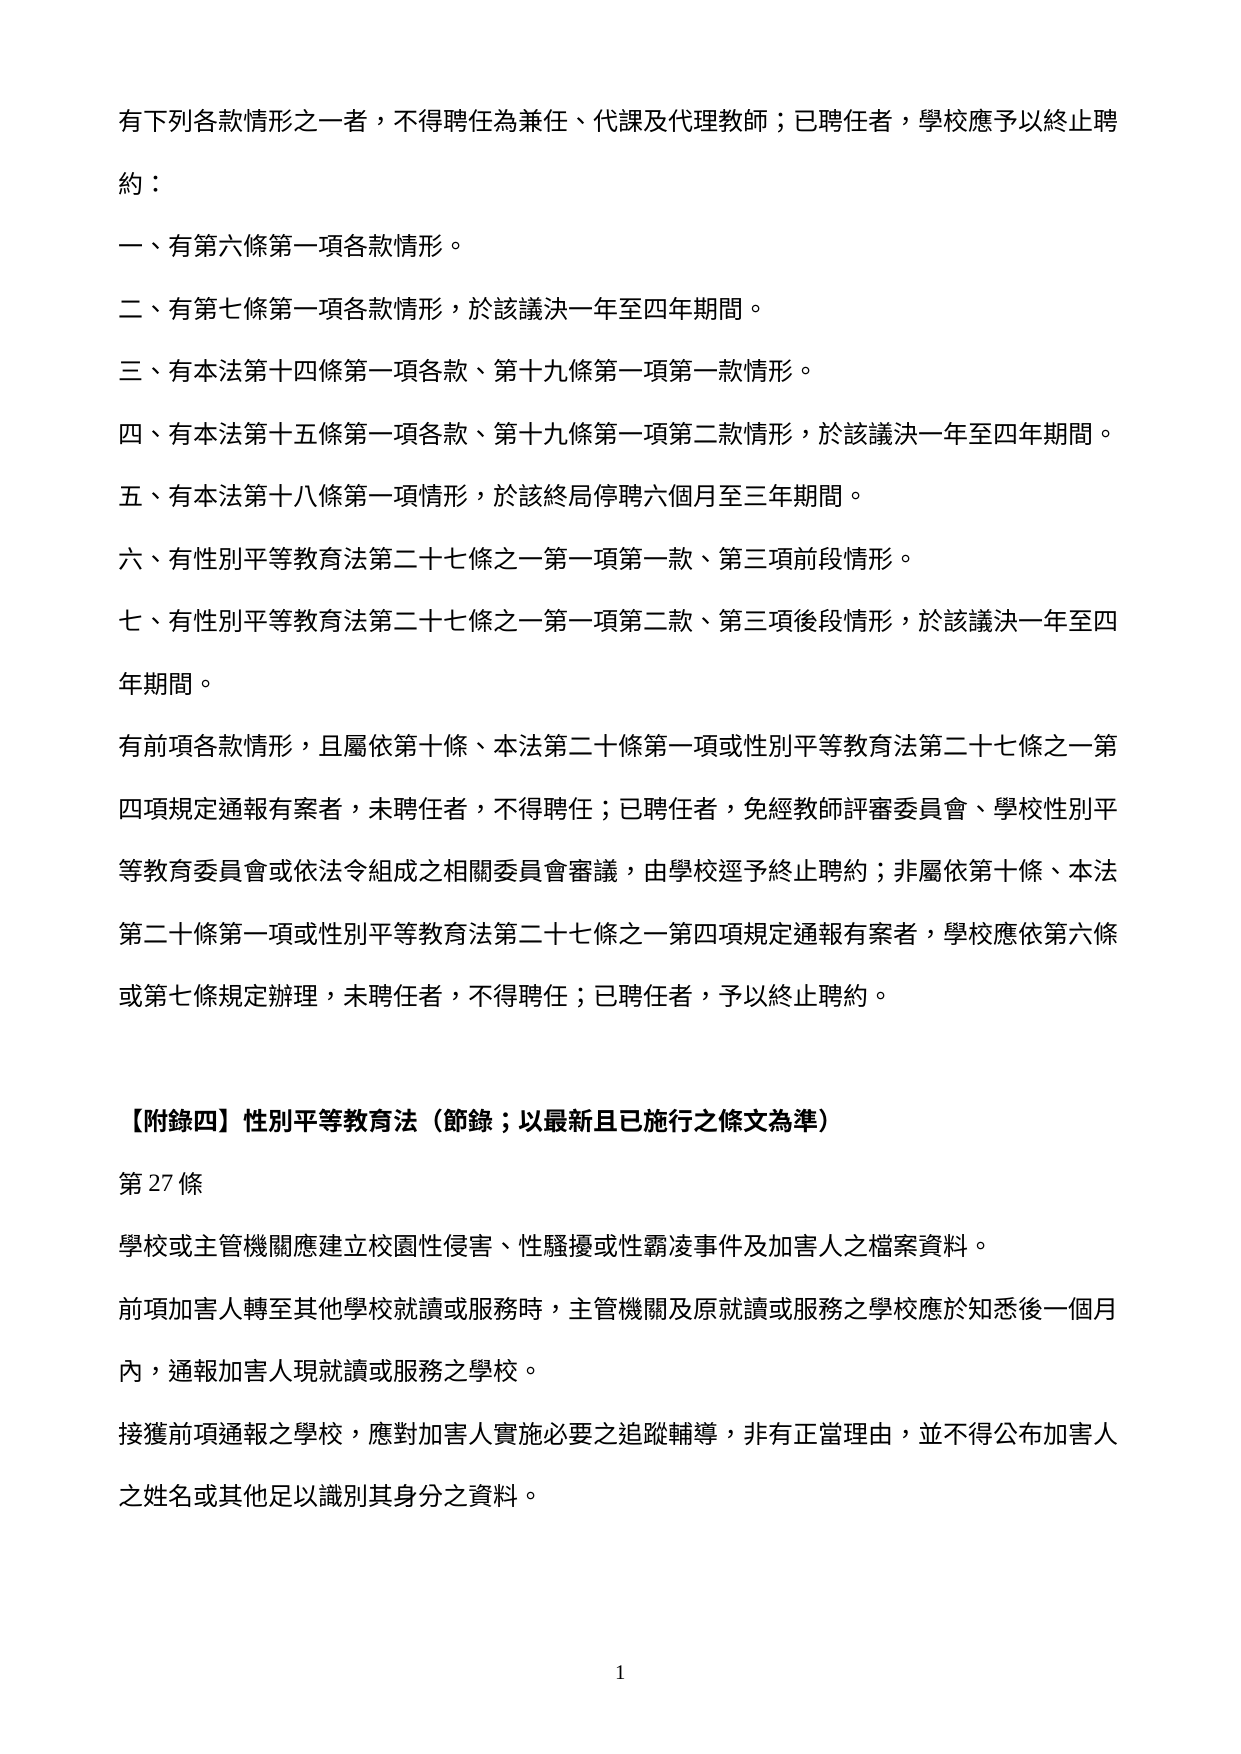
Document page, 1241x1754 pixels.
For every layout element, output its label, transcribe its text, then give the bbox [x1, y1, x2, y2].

text 第27條 [118, 1141, 1122, 1203]
text 七、有性別平等教育法第二十七條之一第一項第二款、第三項後段情形，於該議決一年至四年期間。 [118, 578, 1122, 703]
text 【附錄四】性別平等教育法（節錄；以最新且已施行之條文為準） [118, 1078, 1122, 1141]
text 一、有第六條第一項各款情形。 [118, 203, 1122, 266]
text 有下列各款情形之一者，不得聘任為兼任、代課及代理教師；已聘任者，學校應予以終止聘約： [118, 78, 1122, 203]
text 有前項各款情形，且屬依第十條、本法第二十條第一項或性別平等教育法第二十七條之一第四項規定通報有案者，未聘任者，不得聘任；已聘任者，免經教師評審委員會、學校性別平等教育委員會或依法令組成之相關委員會審議，由學校逕予終止聘約；非屬依第十條、本法第二十條第一項或性別平等教育法第二十七條之一第四項規定通報有案者，學校應依第六條 [118, 703, 1122, 953]
text 五、有本法第十八條第一項情形，於該終局停聘六個月至三年期間。 [118, 453, 1122, 516]
text 學校或主管機關應建立校園性侵害、性騷擾或性霸凌事件及加害人之檔案資料。 [118, 1203, 1122, 1266]
text 前項加害人轉至其他學校就讀或服務時，主管機關及原就讀或服務之學校應於知悉後一個月內，通報加害人現就讀或服務之學校。 [118, 1266, 1122, 1391]
text 六、有性別平等教育法第二十七條之一第一項第一款、第三項前段情形。 [118, 516, 1122, 578]
text 接獲前項通報之學校，應對加害人實施必要之追蹤輔導，非有正當理由，並不得公布加害人之姓名或其他足以識別其身分之資料。 [118, 1391, 1122, 1516]
text 或第七條規定辦理，未聘任者，不得聘任；已聘任者，予以終止聘約。 [118, 953, 1122, 1016]
text 四、有本法第十五條第一項各款、第十九條第一項第二款情形，於該議決一年至四年期間。 [118, 391, 1122, 453]
text 三、有本法第十四條第一項各款、第十九條第一項第一款情形。 [118, 328, 1122, 391]
text 二、有第七條第一項各款情形，於該議決一年至四年期間。 [118, 266, 1122, 328]
